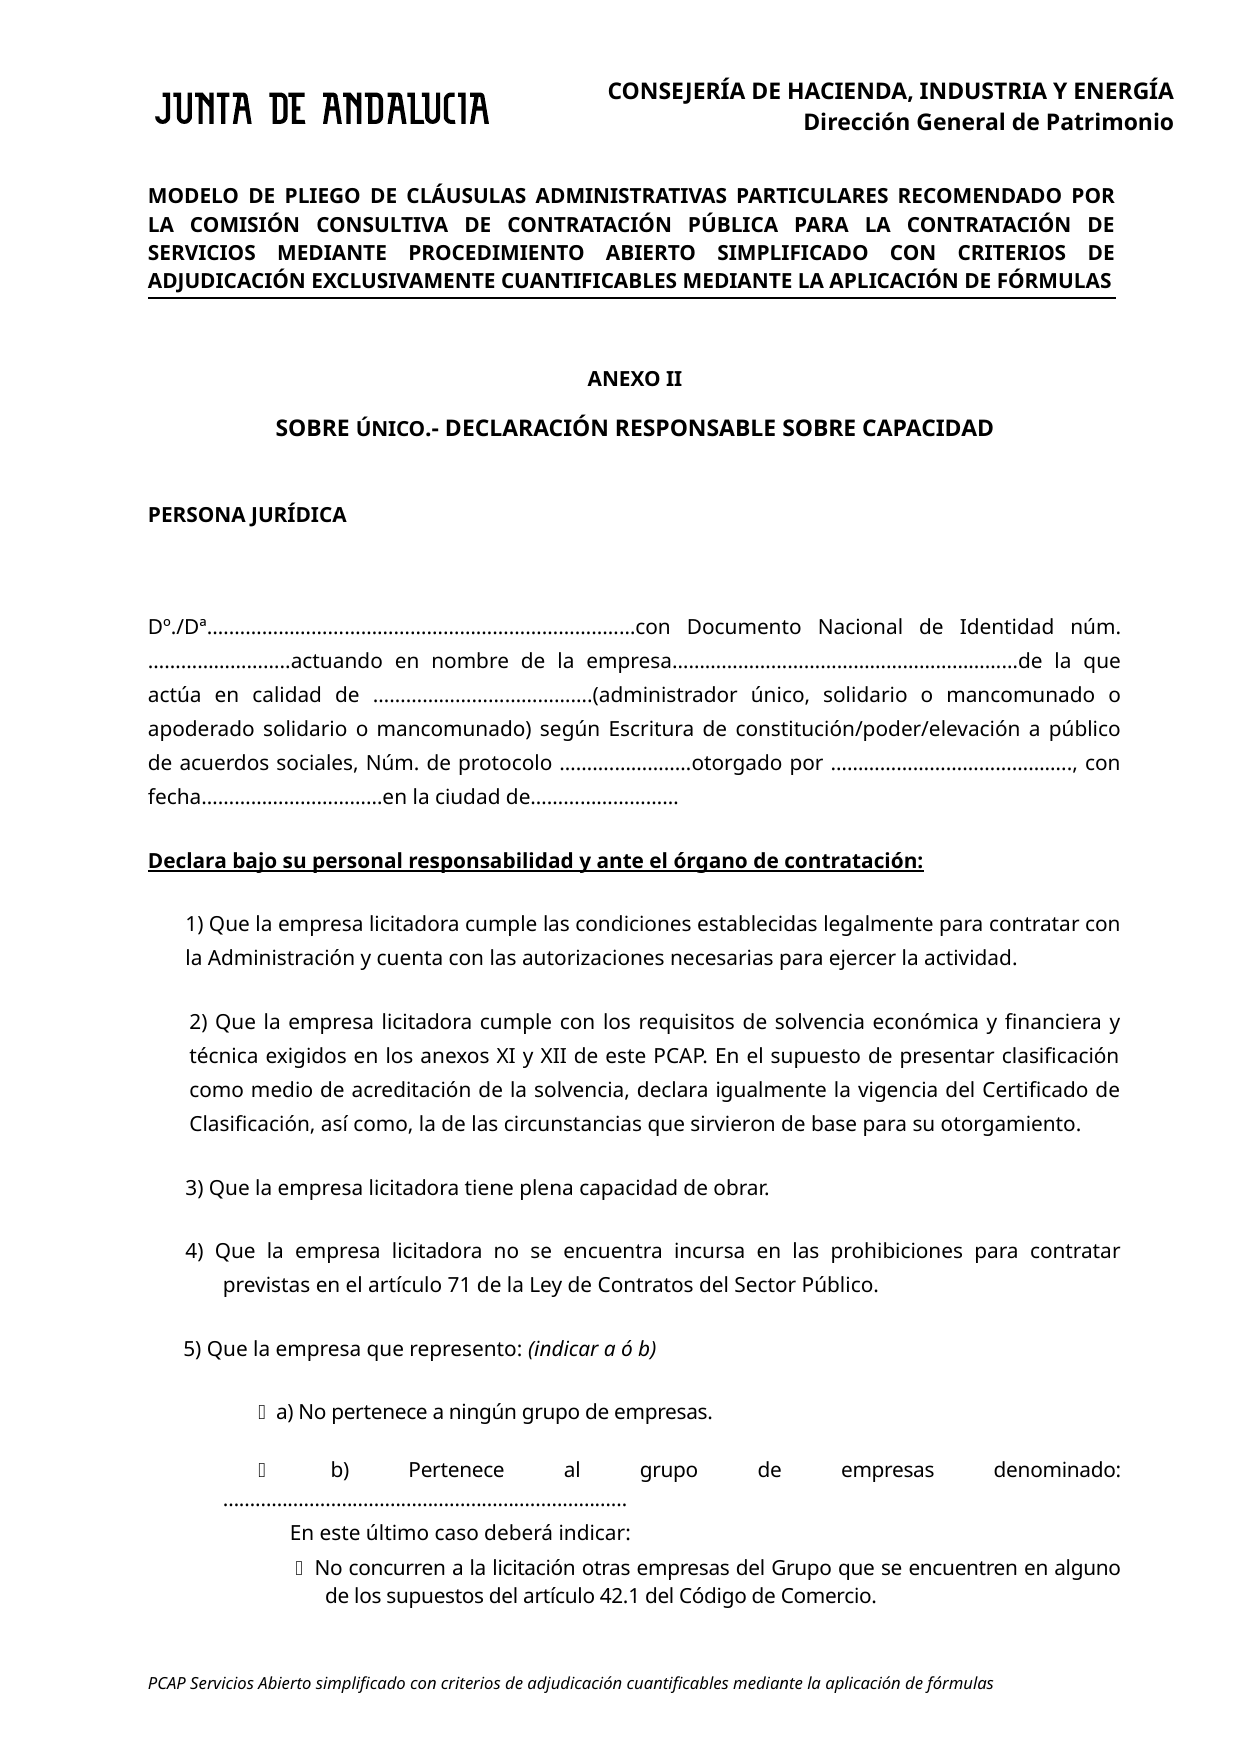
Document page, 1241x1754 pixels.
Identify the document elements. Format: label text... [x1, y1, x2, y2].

text 4) Que la empresa licitadora no se encuentra incursa en las prohibiciones para contratar previstas en el artículo 71 de la Ley de Contratos del Sector Público. [185, 1236, 1122, 1299]
list 2) Que la empresa licitadora cumple con los requisitos de solvencia económica y financiera y técnica exigidos en los anexos XI y XII de este PCAP. En el supuesto de presentar clasificación como medio de acreditación de la solvencia, declara igualmente la vigencia del Certificado de Clasificación, así como, la de las circunstancias que sirvieron de base para su otorgamiento. [154, 1007, 1122, 1138]
text ANEXO II [148, 364, 1122, 392]
text Declara bajo su personal responsabilidad y ante el órgano de contratación: [148, 846, 1122, 874]
text Dº./Dª.……………………………………………………………..……con Documento Nacional de Identidad núm.……………………..actuando en nombre de la empresa………………………………………………………de la que actúa en calidad de ………………………………….(administrador único, solidario o mancomunado o apoderado solidario o mancomunado) según Escritura de constitución/poder/elevación a público de acuerdos sociales, Núm. de protocolo ……….………..…otorgado por …………………………………….., con fecha……………………………en la ciudad de……………………… [148, 612, 1122, 811]
text 3) Que la empresa licitadora tiene plena capacidad de obrar. [185, 1173, 1122, 1201]
text SOBRE ÚNICO.- DECLARACIÓN RESPONSABLE SOBRE CAPACIDAD [148, 412, 1122, 444]
list 1) Que la empresa licitadora cumple las condiciones establecidas legalmente para contratar con la Administración y cuenta con las autorizaciones necesarias para ejercer la actividad. [185, 909, 1122, 972]
text 5) Que la empresa que represento: (indicar a ó b) [148, 1334, 1122, 1362]
text  b) Pertenece al grupo de empresas denominado: ………………………………………………………………… [223, 1455, 1122, 1512]
text  No concurren a la licitación otras empresas del Grupo que se encuentren en alguno de los supuestos del artículo 42.1 del Código de Comercio. [295, 1553, 1122, 1609]
text  a) No pertenece a ningún grupo de empresas. [223, 1397, 1122, 1426]
text En este último caso deberá indicar: [289, 1518, 1122, 1547]
text PERSONA JURÍDICA [148, 500, 1122, 528]
text MODELO DE PLIEGO DE CLÁUSULAS ADMINISTRATIVAS PARTICULARES RECOMENDADO POR LA COMISIÓN CONSULTIVA DE CONTRATACIÓN PÚBLICA PARA LA CONTRATACIÓN DE SERVICIOS MEDIANTE PROCEDIMIENTO ABIERTO SIMPLIFICADO CON CRITERIOS DE ADJUDICACIÓN EXCLUSIVAMENTE CUANTIFICABLES MEDIANTE LA APLICACIÓN DE FÓRMULAS [148, 181, 1116, 297]
